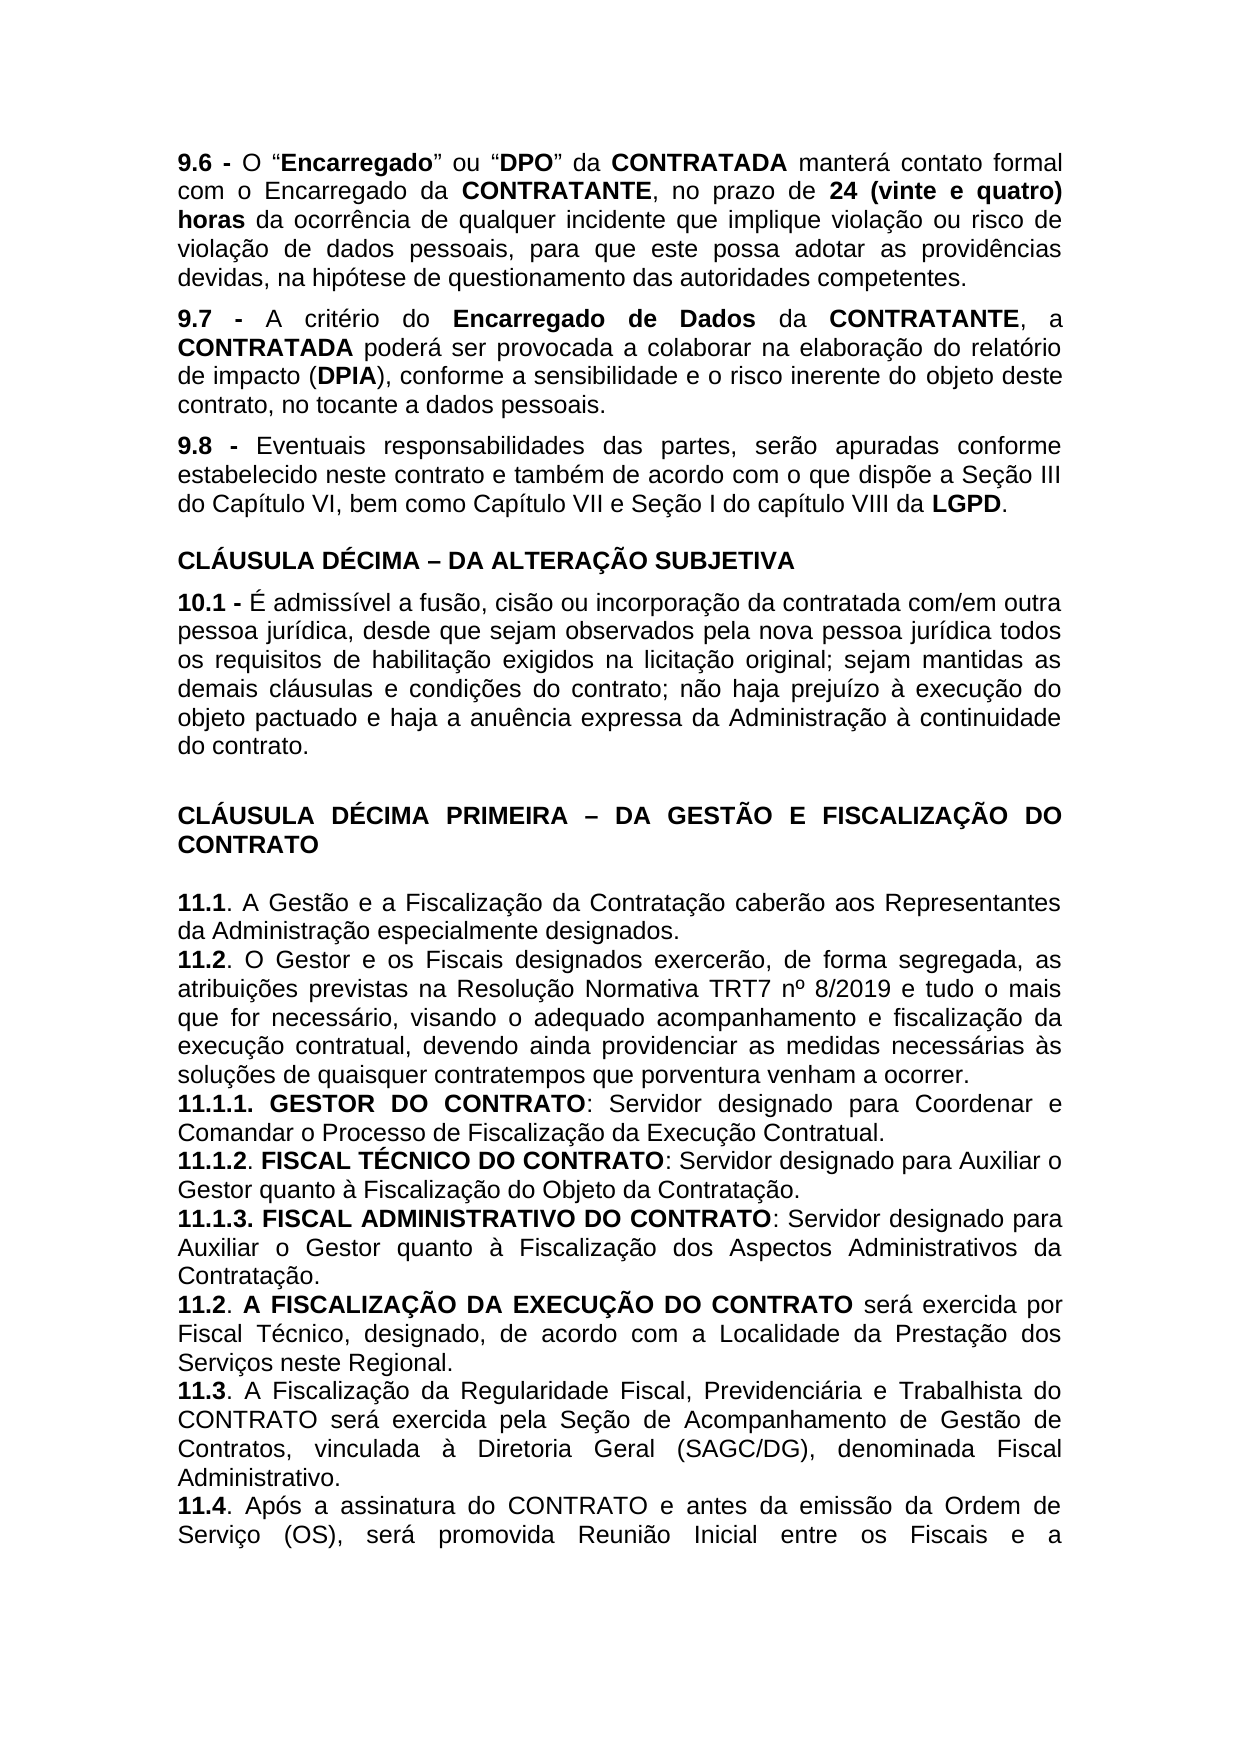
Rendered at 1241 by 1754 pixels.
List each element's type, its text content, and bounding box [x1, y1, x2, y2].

text 11.1.3. FISCAL ADMINISTRATIVO DO CONTRATO: Servidor designado para Auxiliar o Gestor quanto à Fiscalização dos Aspectos Administrativos da Contratação. [177, 1204, 1063, 1290]
text 11.3. A Fiscalização da Regularidade Fiscal, Previdenciária e Trabalhista do CONTRATO será exercida pela Seção de Acompanhamento de Gestão de Contratos, vinculada à Diretoria Geral (SAGC/DG), denominada Fiscal Administrativo. [177, 1376, 1063, 1491]
text 11.4. Após a assinatura do CONTRATO e antes da emissão da Ordem de Serviço (OS), será promovida Reunião Inicial entre os Fiscais e a [177, 1491, 1063, 1549]
text 9.8 - Eventuais responsabilidades das partes, serão apuradas conforme estabelecido neste contrato e também de acordo com o que dispõe a Seção III do Capítulo VI, bem como Capítulo VII e Seção I do capítulo VIII da LGPD. [177, 431, 1063, 518]
text CLÁUSULA DÉCIMA – DA ALTERAÇÃO SUBJETIVA [177, 546, 1063, 575]
text 11.2. O Gestor e os Fiscais designados exercerão, de forma segregada, as atribuições previstas na Resolução Normativa TRT7 nº 8/2019 e tudo o mais que for necessário, visando o adequado acompanhamento e fiscalização da execução contratual, devendo ainda providenciar as medidas necessárias às soluções de quaisquer contratempos que porventura venham a ocorrer. [177, 945, 1063, 1089]
text 9.7 - A critério do Encarregado de Dados da CONTRATANTE, a CONTRATADA poderá ser provocada a colaborar na elaboração do relatório de impacto (DPIA), conforme a sensibilidade e o risco inerente do objeto deste contrato, no tocante a dados pessoais. [177, 304, 1063, 419]
text 11.1. A Gestão e a Fiscalização da Contratação caberão aos Representantes da Administração especialmente designados. [177, 888, 1063, 945]
text 9.6 - O “Encarregado” ou “DPO” da CONTRATADA manterá contato formal com o Encarregado da CONTRATANTE, no prazo de 24 (vinte e quatro) horas da ocorrência de qualquer incidente que implique violação ou risco de violação de dados pessoais, para que este possa adotar as providências devidas, na hipótese de questionamento das autoridades competentes. [177, 148, 1063, 291]
text CLÁUSULA DÉCIMA PRIMEIRA – DA GESTÃO E FISCALIZAÇÃO DO CONTRATO [177, 801, 1063, 859]
text 11.2. A FISCALIZAÇÃO DA EXECUÇÃO DO CONTRATO será exercida por Fiscal Técnico, designado, de acordo com a Localidade da Prestação dos Serviços neste Regional. [177, 1290, 1063, 1376]
text 10.1 - É admissível a fusão, cisão ou incorporação da contratada com/em outra pessoa jurídica, desde que sejam observados pela nova pessoa jurídica todos os requisitos de habilitação exigidos na licitação original; sejam mantidas as demais cláusulas e condições do contrato; não haja prejuízo à execução do objeto pactuado e haja a anuência expressa da Administração à continuidade do contrato. [177, 588, 1063, 760]
text 11.1.1. GESTOR DO CONTRATO: Servidor designado para Coordenar e Comandar o Processo de Fiscalização da Execução Contratual. [177, 1089, 1063, 1146]
text 11.1.2. FISCAL TÉCNICO DO CONTRATO: Servidor designado para Auxiliar o Gestor quanto à Fiscalização do Objeto da Contratação. [177, 1146, 1063, 1204]
